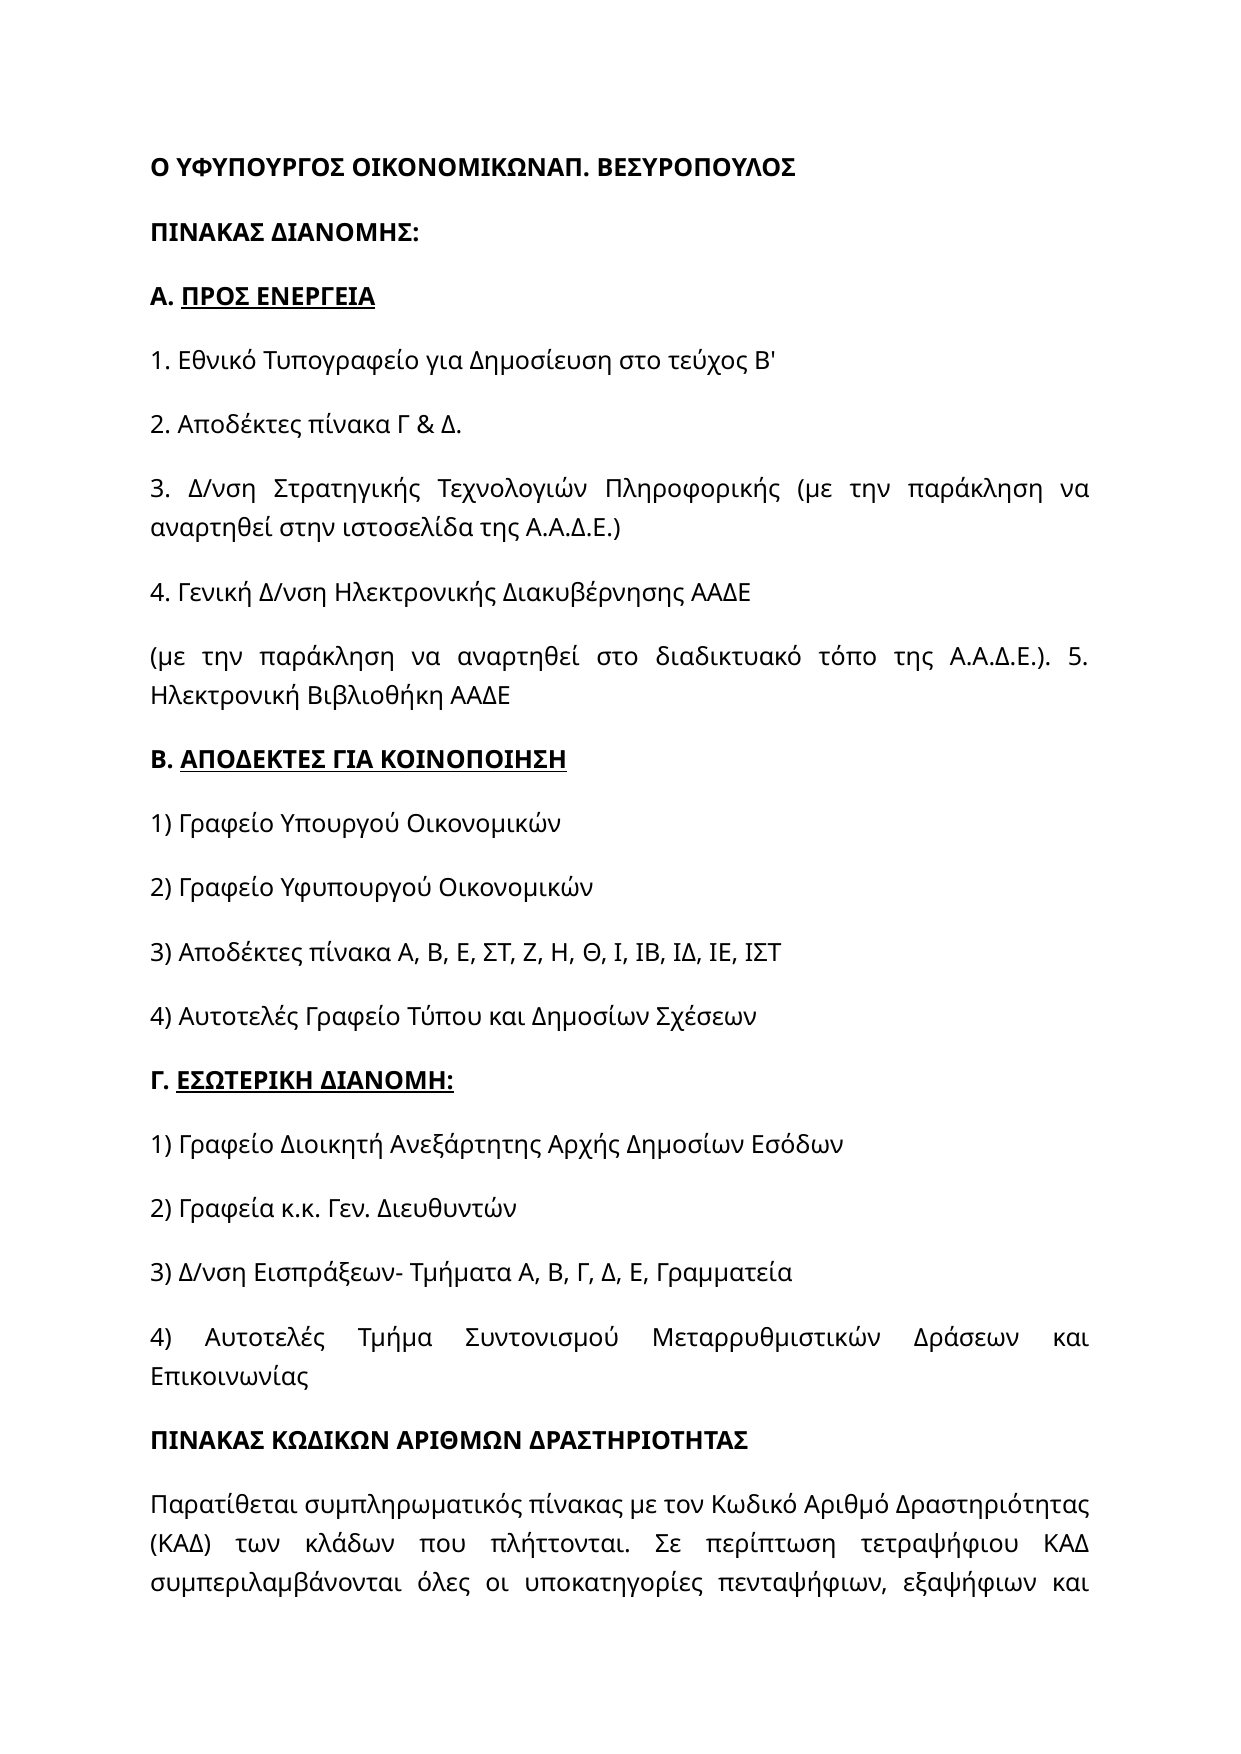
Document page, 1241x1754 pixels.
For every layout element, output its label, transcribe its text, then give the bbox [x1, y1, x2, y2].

text 3) Δ/νση Εισπράξεων- Τμήματα Α, Β, Γ, Δ, Ε, Γραμματεία [150, 1255, 1090, 1289]
text Α. ΠΡΟΣ ΕΝΕΡΓΕΙΑ [150, 278, 1090, 312]
text 4) Αυτοτελές Γραφείο Τύπου και Δημοσίων Σχέσεων [150, 998, 1090, 1032]
text 4. Γενική Δ/νση Ηλεκτρονικής Διακυβέρνησης ΑΑΔΕ [150, 574, 1090, 608]
text 1. Εθνικό Τυπογραφείο για Δημοσίευση στο τεύχος Β' [150, 342, 1090, 377]
text 1) Γραφείο Διοικητή Ανεξάρτητης Αρχής Δημοσίων Εσόδων [150, 1127, 1090, 1161]
text 3. Δ/νση Στρατηγικής Τεχνολογιών Πληροφορικής (με την παράκληση να αναρτηθεί στην ιστοσελίδα της Α.Α.Δ.Ε.) [150, 471, 1090, 544]
text 4) Αυτοτελές Τμήμα Συντονισμού Μεταρρυθμιστικών Δράσεων και Επικοινωνίας [150, 1319, 1090, 1392]
text 2. Αποδέκτες πίνακα Γ & Δ. [150, 407, 1090, 441]
text Γ. ΕΣΩΤΕΡΙΚΗ ΔΙΑΝΟΜΗ: [150, 1062, 1090, 1097]
text 3) Αποδέκτες πίνακα Α, Β, Ε, ΣΤ, Ζ, Η, Θ, Ι, ΙΒ, ΙΔ, ΙΕ, ΙΣΤ [150, 934, 1090, 968]
text 1) Γραφείο Υπουργού Οικονομικών [150, 806, 1090, 840]
text Ο ΥΦΥΠΟΥΡΓΟΣ ΟΙΚΟΝΟΜΙΚΩΝΑΠ. ΒΕΣΥΡΟΠΟΥΛΟΣ [150, 150, 1090, 184]
text Β. ΑΠΟΔΕΚΤΕΣ ΓΙΑ ΚΟΙΝΟΠΟΙΗΣΗ [150, 742, 1090, 776]
text 2) Γραφεία κ.κ. Γεν. Διευθυντών [150, 1191, 1090, 1225]
text Παρατίθεται συμπληρωματικός πίνακας με τον Κωδικό Αριθμό Δραστηριότητας (ΚΑΔ) των κλάδων που πλήττονται. Σε περίπτωση τετραψήφιου ΚΑΔ συμπεριλαμβάνονται όλες οι υποκατηγορίες πενταψήφιων, εξαψήφιων και [150, 1487, 1090, 1599]
text (με την παράκληση να αναρτηθεί στο διαδικτυακό τόπο της Α.Α.Δ.Ε.). 5. Ηλεκτρονική Βιβλιοθήκη ΑΑΔΕ [150, 638, 1090, 712]
text ΠΙΝΑΚΑΣ ΔΙΑΝΟΜΗΣ: [150, 214, 1090, 248]
text ΠΙΝΑΚΑΣ ΚΩΔΙΚΩΝ ΑΡΙΘΜΩΝ ΔΡΑΣΤΗΡΙΟΤΗΤΑΣ [150, 1422, 1090, 1457]
text 2) Γραφείο Υφυπουργού Οικονομικών [150, 870, 1090, 904]
